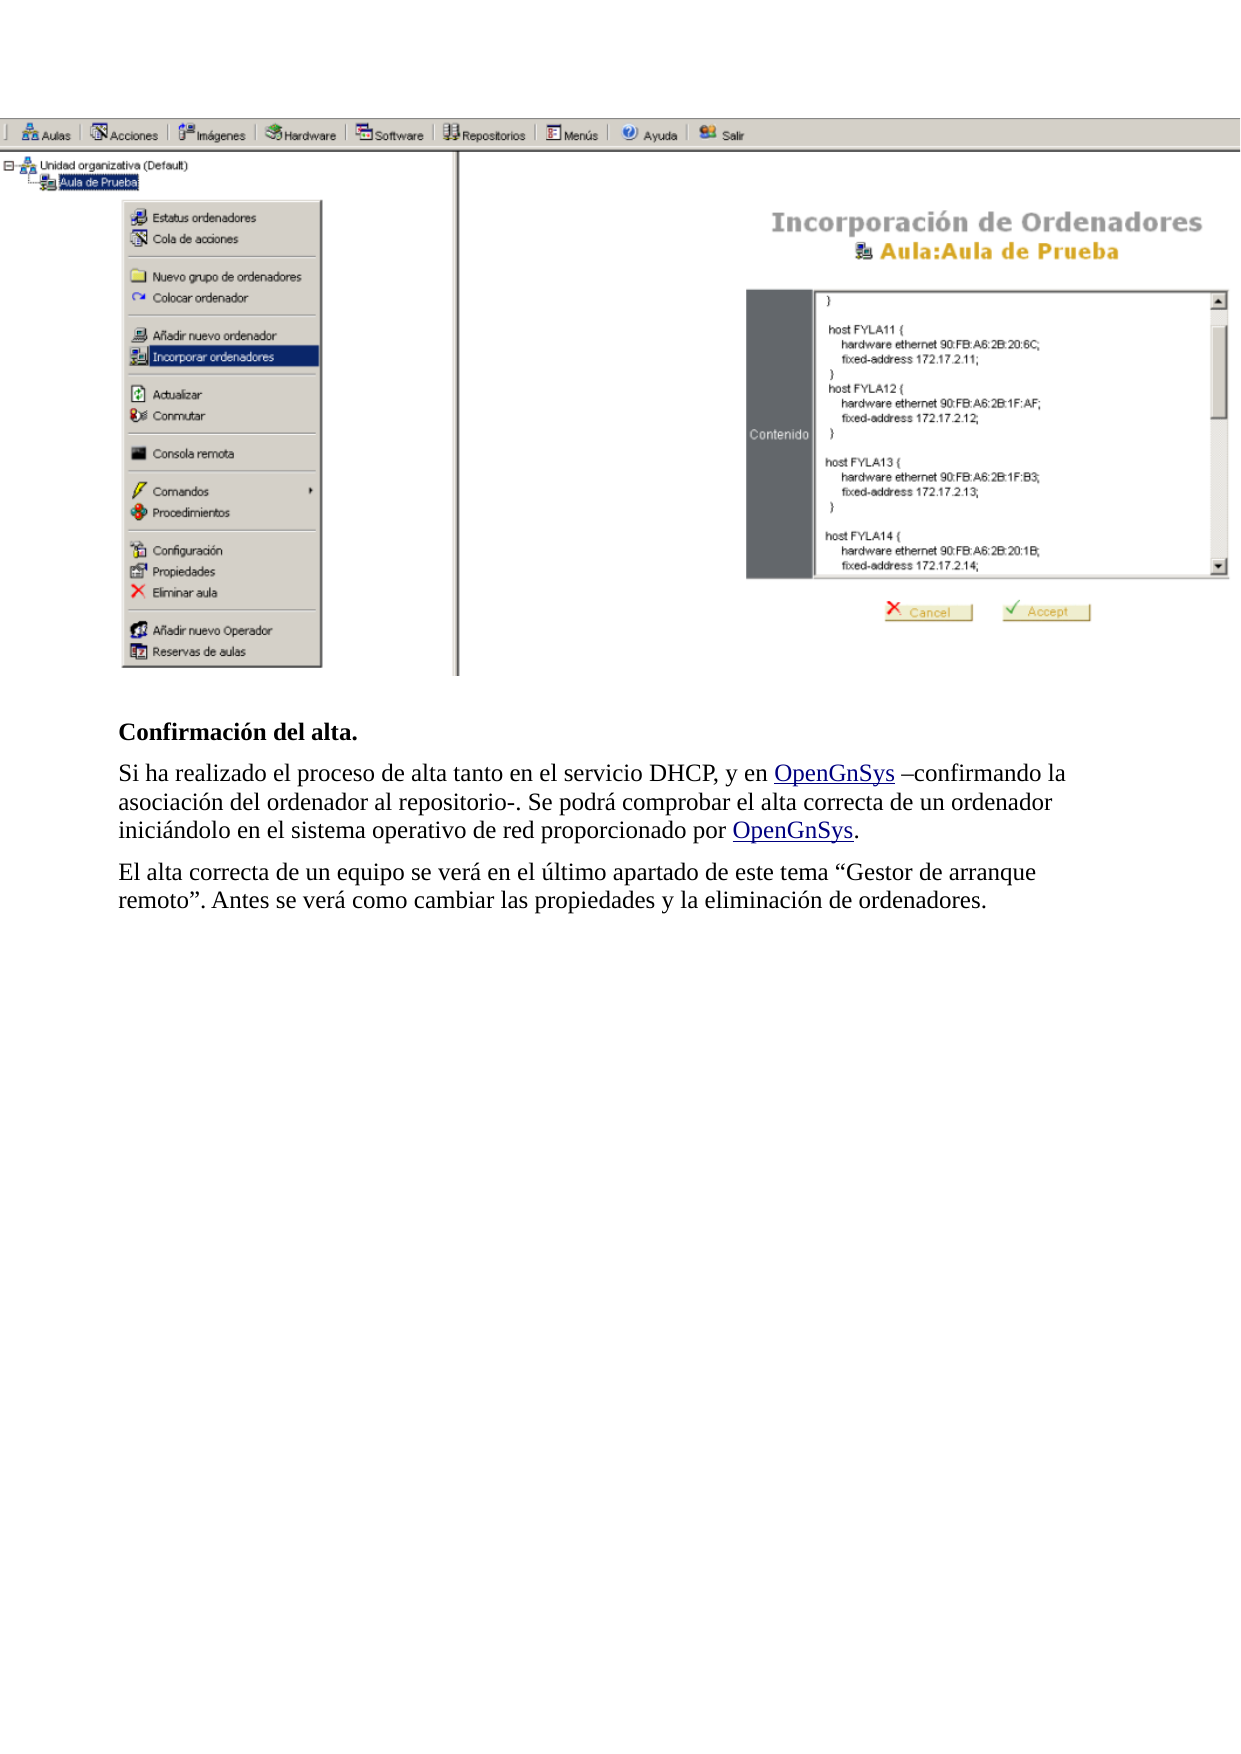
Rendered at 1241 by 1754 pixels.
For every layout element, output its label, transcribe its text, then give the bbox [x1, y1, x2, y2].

text Confirmación del alta. [118, 717, 1122, 746]
text El alta correcta de un equipo se verá en el último apartado de este tema “Gestor de arranque remoto”. Antes se verá como cambiar las propiedades y la eliminación de ordenadores. [118, 857, 1122, 914]
text Si ha realizado el proceso de alta tanto en el servicio DHCP, y en OpenGnSys –confirmando la asociación del ordenador al repositorio-. Se podrá comprobar el alta correcta de un ordenador iniciándolo en el sistema operativo de red proporcionado por OpenGnSys. [118, 758, 1122, 844]
